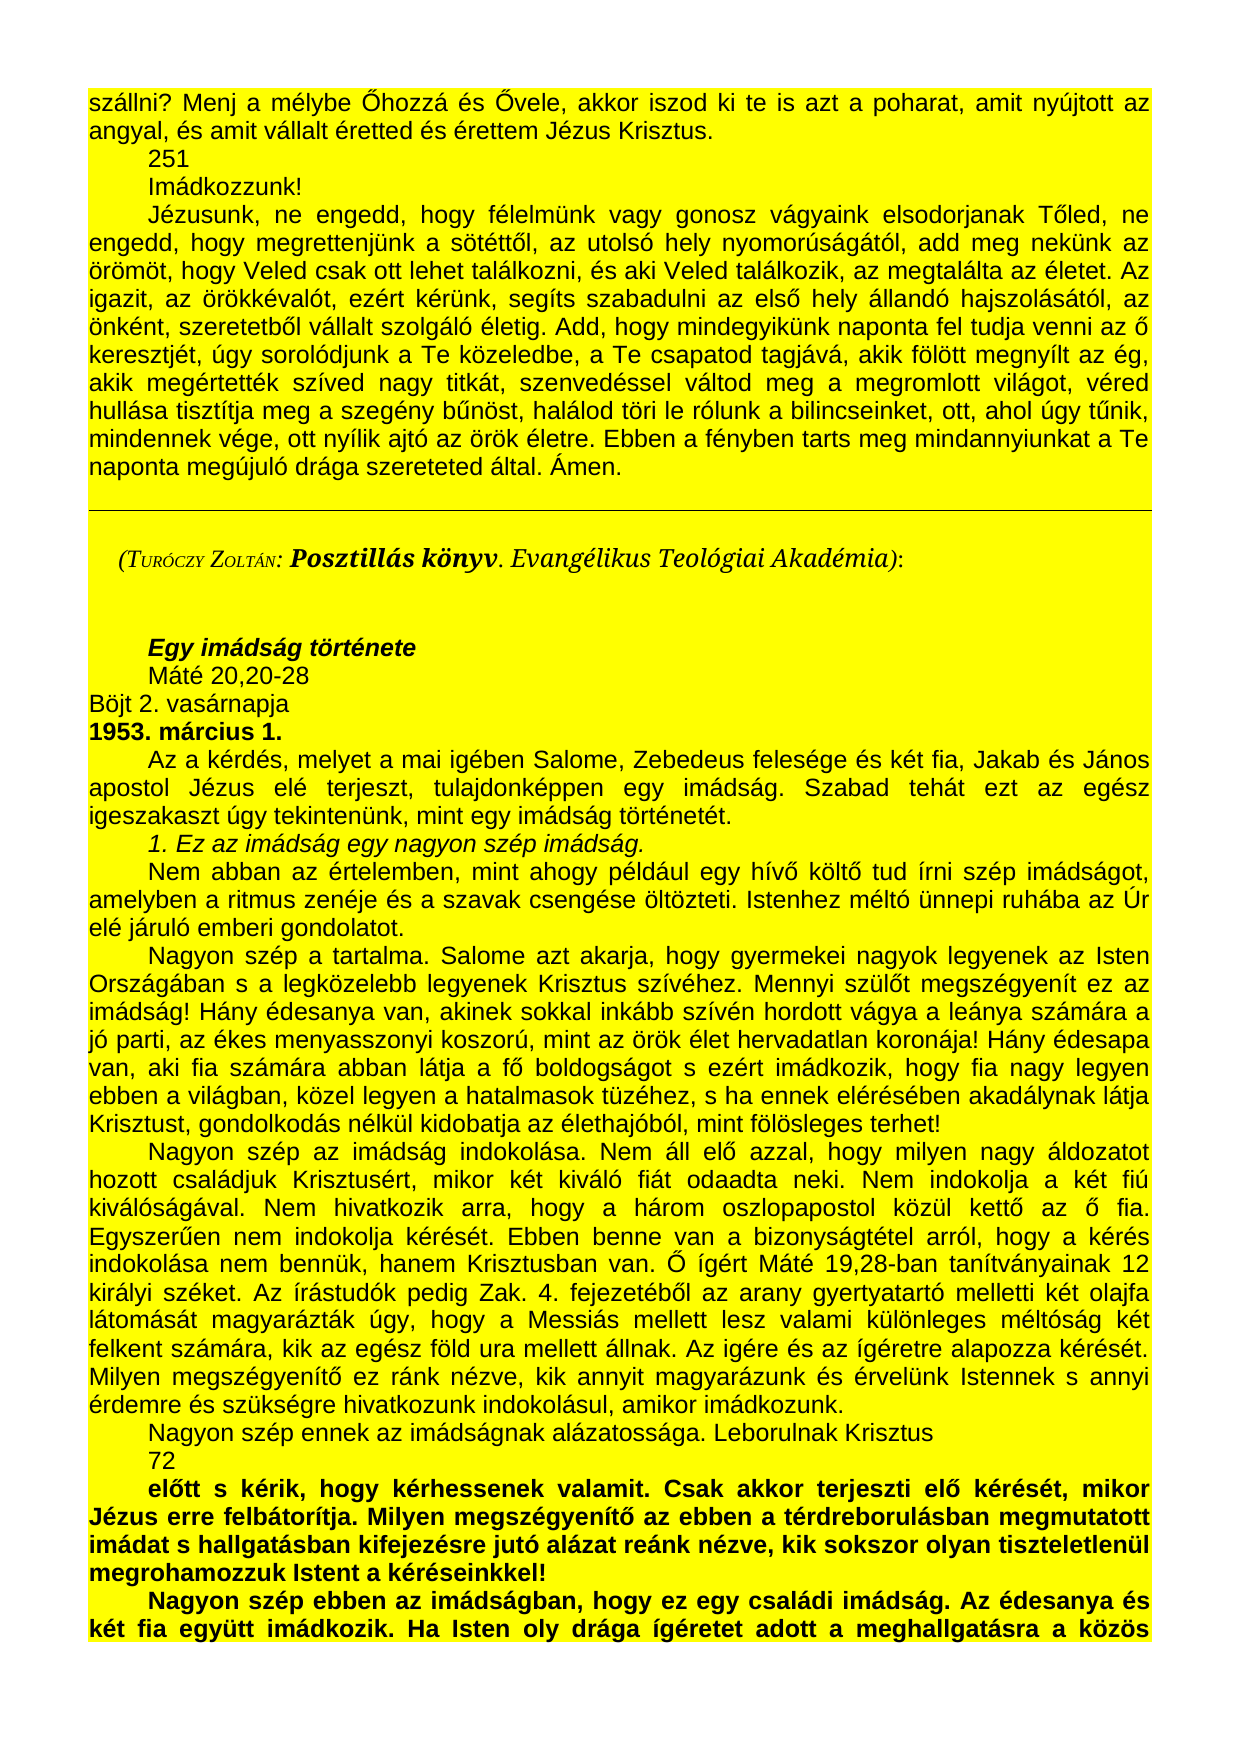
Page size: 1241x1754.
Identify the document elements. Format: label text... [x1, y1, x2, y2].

text (Turóczy Zoltán: Posztillás könyv. Evangélikus Teológiai Akadémia): [88, 511, 1152, 604]
text Máté 20,20-28 Böjt 2. vasárnapja 1953. március 1. [88, 662, 1152, 746]
text szállni? Menj a mélybe Őhozzá és Ővele, akkor iszod ki te is azt a poharat, amit nyújtott az angyal, és amit vállalt éretted és érettem Jézus Krisztus. [88, 88, 1152, 144]
text Jézusunk, ne engedd, hogy félelmünk vagy gonosz vágyaink elsodorjanak Tőled, ne engedd, hogy megrettenjünk a sötéttől, az utolsó hely nyomorúságától, add meg nekünk az örömöt, hogy Veled csak ott lehet találkozni, és aki Veled találkozik, az megtalálta az életet. Az igazit, az örökkévalót, ezért kérünk, segíts szabadulni az első hely állandó hajszolásától, az önként, szeretetből vállalt szolgáló életig. Add, hogy mindegyikünk naponta fel tudja venni az ő keresztjét, úgy sorolódjunk a Te közeledbe, a Te csapatod tagjává, akik fölött megnyílt az ég, akik megértették szíved nagy titkát, szenvedéssel váltod meg a megromlott világot, véred hullása tisztítja meg a szegény bűnöst, halálod töri le rólunk a bilincseinket, ott, ahol úgy tűnik, mindennek vége, ott nyílik ajtó az örök életre. Ebben a fényben tarts meg mindannyiunkat a Te naponta megújuló drága szereteted által. Ámen. [88, 201, 1152, 481]
text Imádkozzunk! [88, 173, 1152, 201]
text Az a kérdés, melyet a mai igében Salome, Zebedeus felesége és két fia, Jakab és János apostol Jézus elé terjeszt, tulajdonképpen egy imádság. Szabad tehát ezt az egész igeszakaszt úgy tekintenünk, mint egy imádság történetét. [88, 746, 1152, 830]
text előtt s kérik, hogy kérhessenek valamit. Csak akkor terjeszti elő kérését, mikor Jézus erre felbátorítja. Milyen megszégyenítő az ebben a térdreborulásban megmutatott imádat s hallgatásban kifejezésre jutó alázat reánk nézve, kik sokszor olyan tiszteletlenül megrohamozzuk Istent a kéréseinkkel! [88, 1474, 1152, 1586]
text Nagyon szép az imádság indokolása. Nem áll elő azzal, hogy milyen nagy áldozatot hozott családjuk Krisztusért, mikor két kiváló fiát odaadta neki. Nem indokolja a két fiú kiválóságával. Nem hivatkozik arra, hogy a három oszlopapostol közül kettő az ő fia. Egyszerűen nem indokolja kérését. Ebben benne van a bizonyságtétel arról, hogy a kérés indokolása nem bennük, hanem Krisztusban van. Ő ígért Máté 19,28-ban tanítványainak 12 királyi széket. Az írástudók pedig Zak. 4. fejezetéből az arany gyertyatartó melletti két olajfa látomását magyarázták úgy, hogy a Messiás mellett lesz valami különleges méltóság két felkent számára, kik az egész föld ura mellett állnak. Az igére és az ígéretre alapozza kérését. Milyen megszégyenítő ez ránk nézve, kik annyit magyarázunk és érvelünk Istennek s annyi érdemre és szükségre hivatkozunk indokolásul, amikor imádkozunk. [88, 1138, 1152, 1418]
text 72 [88, 1446, 1152, 1474]
text 251 [88, 144, 1152, 173]
text Nem abban az értelemben, mint ahogy például egy hívő költő tud írni szép imádságot, amelyben a ritmus zenéje és a szavak csengése öltözteti. Istenhez méltó ünnepi ruhába az Úr elé járuló emberi gondolatot. [88, 858, 1152, 942]
text Nagyon szép ebben az imádságban, hogy ez egy családi imádság. Az édesanya és két fia együtt imádkozik. Ha Isten oly drága ígéretet adott a meghallgatásra a közös [88, 1586, 1152, 1642]
text Nagyon szép ennek az imádságnak alázatossága. Leborulnak Krisztus [88, 1418, 1152, 1446]
text Nagyon szép a tartalma. Salome azt akarja, hogy gyermekei nagyok legyenek az Isten Országában s a legközelebb legyenek Krisztus szívéhez. Mennyi szülőt megszégyenít ez az imádság! Hány édesanya van, akinek sokkal inkább szívén hordott vágya a leánya számára a jó parti, az ékes menyasszonyi koszorú, mint az örök élet hervadatlan koronája! Hány édesapa van, aki fia számára abban látja a fő boldogságot s ezért imádkozik, hogy fia nagy legyen ebben a világban, közel legyen a hatalmasok tüzéhez, s ha ennek elérésében akadálynak látja Krisztust, gondolkodás nélkül kidobatja az élethajóból, mint fölösleges terhet! [88, 942, 1152, 1138]
text 1. Ez az imádság egy nagyon szép imádság. [88, 830, 1152, 858]
text Egy imádság története [88, 634, 1152, 662]
